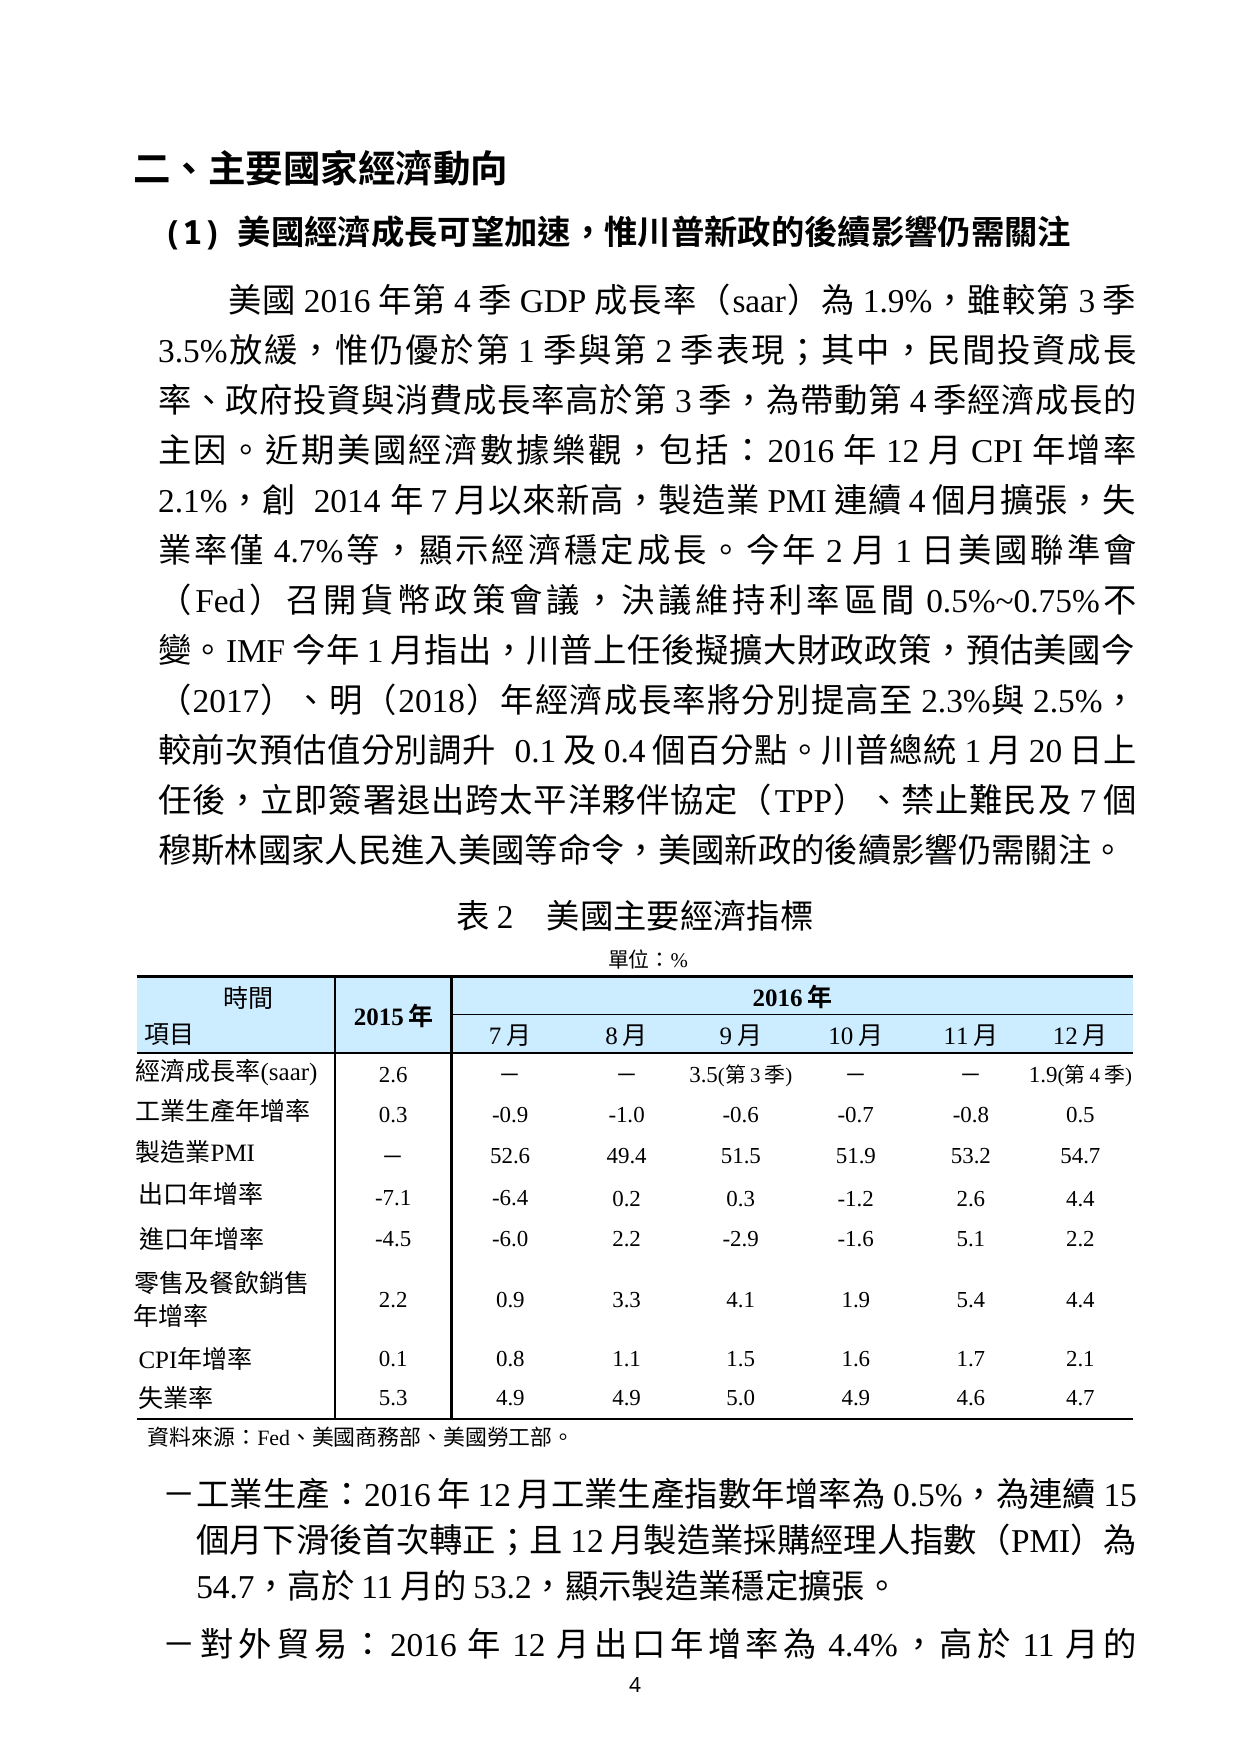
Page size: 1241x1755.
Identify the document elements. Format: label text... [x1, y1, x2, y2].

table_cell 53.2 [914, 1135, 1027, 1176]
table_cell CPI年增率 [137, 1338, 334, 1378]
table_cell -6.0 [453, 1218, 569, 1259]
table_cell 0.9 [453, 1259, 569, 1338]
table_cell -6.4 [453, 1176, 569, 1218]
table_cell 3.5(第3季) [684, 1054, 797, 1093]
table_cell 4.4 [1027, 1176, 1133, 1218]
table_cell -0.8 [914, 1094, 1027, 1135]
table_cell 0.8 [453, 1338, 569, 1378]
table_cell 52.6 [453, 1135, 569, 1176]
table_cell 經濟成長率(saar) [137, 1054, 334, 1093]
table_header 2016年 [453, 978, 1133, 1014]
table_cell 51.5 [684, 1135, 797, 1176]
table_cell 9月 [684, 1015, 797, 1052]
table_cell 2.1 [1027, 1338, 1133, 1378]
table_cell 4.9 [453, 1378, 569, 1417]
table_cell 0.5 [1027, 1094, 1133, 1135]
table_cell 4.1 [684, 1259, 797, 1338]
table_cell － [453, 1054, 569, 1093]
table_cell － [797, 1054, 914, 1093]
table_cell 出口年增率 [137, 1176, 334, 1218]
table_cell 零售及餐飲銷售年增率 [137, 1259, 334, 1338]
table_cell 製造業PMI [137, 1135, 334, 1176]
table_cell 進口年增率 [137, 1218, 334, 1259]
table_cell 1.9(第4季) [1027, 1054, 1133, 1093]
table_cell 4.9 [797, 1378, 914, 1417]
text 美國2016年第4季GDP成長率（saar）為1.9%，雖較第3季3.5%放緩，惟仍優於第1季與第2季表現；其中，民間投資成長率、政府投資與消費成長率高於第3季，為帶動第4季經濟成長的主因。近期美國經濟數據樂觀，包括：2016年12月CPI年增率2.1%，創 2014 年7月以來新高，製造業PMI連續4個月擴張，失業率僅4.7%等，顯示經濟穩定成長。今年2月1日美國聯準會（Fed）召開貨幣政策會議，決議維持利率區間0.5%~0.75%不變。IMF今年1月指出，川普上任後擬擴大財政政策，預估美國今（2017）、明（2018）年經濟成長率將分別提高至2.3%與2.5%，較前次預估值分別調升 0.1及0.4個百分點。川普總統1月20日上任後，立即簽署退出跨太平洋夥伴協定（TPP）、禁止難民及7個穆斯林國家人民進入美國等命令，美國新政的後續影響仍需關注。 [158, 272, 1137, 872]
table_cell 1.6 [797, 1338, 914, 1378]
table_cell 4.9 [569, 1378, 684, 1417]
table_cell 失業率 [137, 1378, 334, 1417]
table_cell 4.4 [1027, 1259, 1133, 1338]
table_cell -0.9 [453, 1094, 569, 1135]
table_cell 5.4 [914, 1259, 1027, 1338]
table_cell 4.6 [914, 1378, 1027, 1417]
table_cell -1.6 [797, 1218, 914, 1259]
subtitle 二、主要國家經濟動向 [133, 139, 1137, 193]
table_cell 51.9 [797, 1135, 914, 1176]
text －對外貿易：2016年12月出口年增率為4.4%，高於11月的 [163, 1620, 1137, 1666]
table_cell 1.5 [684, 1338, 797, 1378]
table_cell -0.6 [684, 1094, 797, 1135]
list 美國經濟成長可望加速，惟川普新政的後續影響仍需關注 [162, 206, 1137, 254]
table_cell 0.3 [684, 1176, 797, 1218]
text 單位：% [133, 938, 1137, 975]
table_cell 2.6 [336, 1054, 450, 1093]
table_cell 1.1 [569, 1338, 684, 1378]
table_cell 5.1 [914, 1218, 1027, 1259]
table_cell 8月 [569, 1015, 684, 1052]
table_cell 3.3 [569, 1259, 684, 1338]
table_cell 11月 [914, 1015, 1027, 1052]
text －工業生產：2016年12月工業生產指數年增率為0.5%，為連續15個月下滑後首次轉正；且12月製造業採購經理人指數（PMI）為54.7，高於11月的53.2，顯示製造業穩定擴張。 [163, 1470, 1137, 1607]
table_cell -0.7 [797, 1094, 914, 1135]
table_cell -7.1 [336, 1176, 450, 1218]
table_header 2015年 [336, 978, 450, 1052]
table_cell 2.2 [569, 1218, 684, 1259]
table_cell － [569, 1054, 684, 1093]
table_cell -4.5 [336, 1218, 450, 1259]
table_cell 1.9 [797, 1259, 914, 1338]
table_cell 5.0 [684, 1378, 797, 1417]
table_cell 工業生產年增率 [137, 1094, 334, 1135]
table_header 時間 項目 [137, 978, 334, 1052]
table_cell 0.3 [336, 1094, 450, 1135]
table_cell － [336, 1135, 450, 1176]
text 表2 美國主要經濟指標 [133, 890, 1137, 938]
text 資料來源：Fed、美國商務部、美國勞工部。 [148, 1419, 1137, 1451]
table_cell 2.6 [914, 1176, 1027, 1218]
table_cell 7月 [453, 1015, 569, 1052]
table_cell 2.2 [1027, 1218, 1133, 1259]
table_cell 49.4 [569, 1135, 684, 1176]
table_cell 1.7 [914, 1338, 1027, 1378]
table_cell -1.0 [569, 1094, 684, 1135]
table_cell － [914, 1054, 1027, 1093]
table_cell 10月 [797, 1015, 914, 1052]
table_cell 0.2 [569, 1176, 684, 1218]
table_cell -2.9 [684, 1218, 797, 1259]
table_cell 2.2 [336, 1259, 450, 1338]
table_cell 54.7 [1027, 1135, 1133, 1176]
table_cell 12月 [1027, 1015, 1133, 1052]
table_cell -1.2 [797, 1176, 914, 1218]
table_cell 4.7 [1027, 1378, 1133, 1417]
table_cell 0.1 [336, 1338, 450, 1378]
table_cell 5.3 [336, 1378, 450, 1417]
